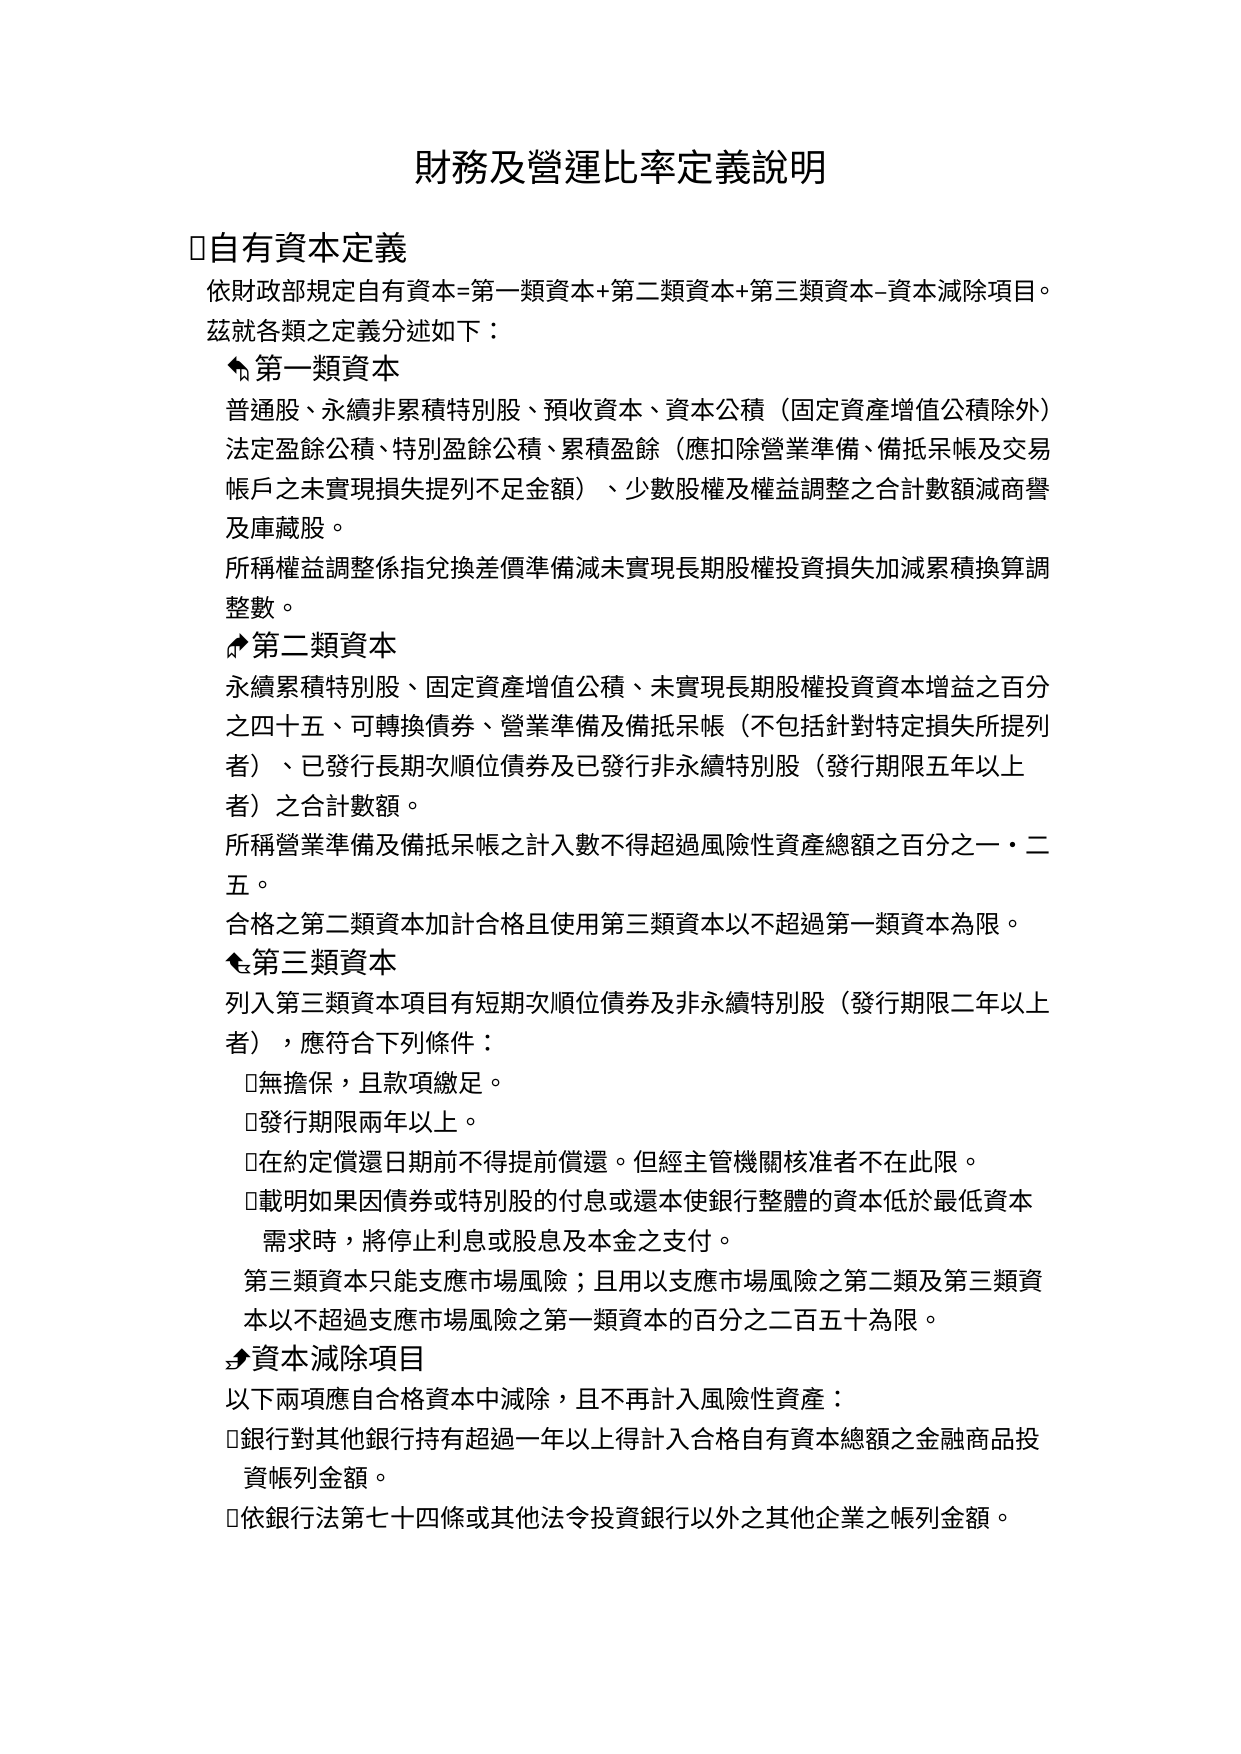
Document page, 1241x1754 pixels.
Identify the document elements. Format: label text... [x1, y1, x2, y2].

text 依銀行法第七十四條或其他法令投資銀行以外之其他企業之帳列金額。 [225, 1496, 1053, 1535]
text 自有資本定義 [187, 229, 1053, 269]
text 無擔保，且款項繳足。 [244, 1060, 1053, 1100]
text 銀行對其他銀行持有超過一年以上得計入合格自有資本總額之金融商品投資帳列金額。 [225, 1417, 1053, 1496]
text 第一類資本 [225, 348, 1053, 387]
text 列入第三類資本項目有短期次順位債券及非永續特別股（發行期限二年以上者），應符合下列條件： [225, 981, 1053, 1060]
text 發行期限兩年以上。 [244, 1100, 1053, 1139]
text 普通股、永續非累積特別股、預收資本、資本公積（固定資產增值公積除外）、法定盈餘公積、特別盈餘公積、累積盈餘（應扣除營業準備、備抵呆帳及交易帳戶之未實現損失提列不足金額）、少數股權及權益調整之合計數額減商譽及庫藏股。 [225, 387, 1053, 546]
text 依財政部規定自有資本=第一類資本+第二類資本+第三類資本–資本減除項目。茲就各類之定義分述如下： [206, 269, 1053, 348]
text 所稱權益調整係指兌換差價準備減未實現長期股權投資損失加減累積換算調整數。 [225, 546, 1053, 625]
text 載明如果因債券或特別股的付息或還本使銀行整體的資本低於最低資本需求時，將停止利息或股息及本金之支付。 [244, 1179, 1053, 1258]
text 第二類資本 [225, 625, 1053, 664]
text 合格之第二類資本加計合格且使用第三類資本以不超過第一類資本為限。 [225, 902, 1053, 942]
text 在約定償還日期前不得提前償還。但經主管機關核准者不在此限。 [244, 1139, 1053, 1179]
text 財務及營運比率定義說明 [187, 150, 1053, 189]
text 第三類資本只能支應市場風險；且用以支應市場風險之第二類及第三類資本以不超過支應市場風險之第一類資本的百分之二百五十為限。 [244, 1258, 1053, 1337]
text 所稱營業準備及備抵呆帳之計入數不得超過風險性資產總額之百分之一‧二五。 [225, 823, 1053, 902]
text 資本減除項目 [225, 1337, 1053, 1377]
text 永續累積特別股、固定資產增值公積、未實現長期股權投資資本增益之百分之四十五、可轉換債券、營業準備及備抵呆帳（不包括針對特定損失所提列者）、已發行長期次順位債券及已發行非永續特別股（發行期限五年以上者）之合計數額。 [225, 664, 1053, 823]
text 第三類資本 [225, 942, 1053, 981]
text 以下兩項應自合格資本中減除，且不再計入風險性資產： [225, 1377, 1053, 1417]
